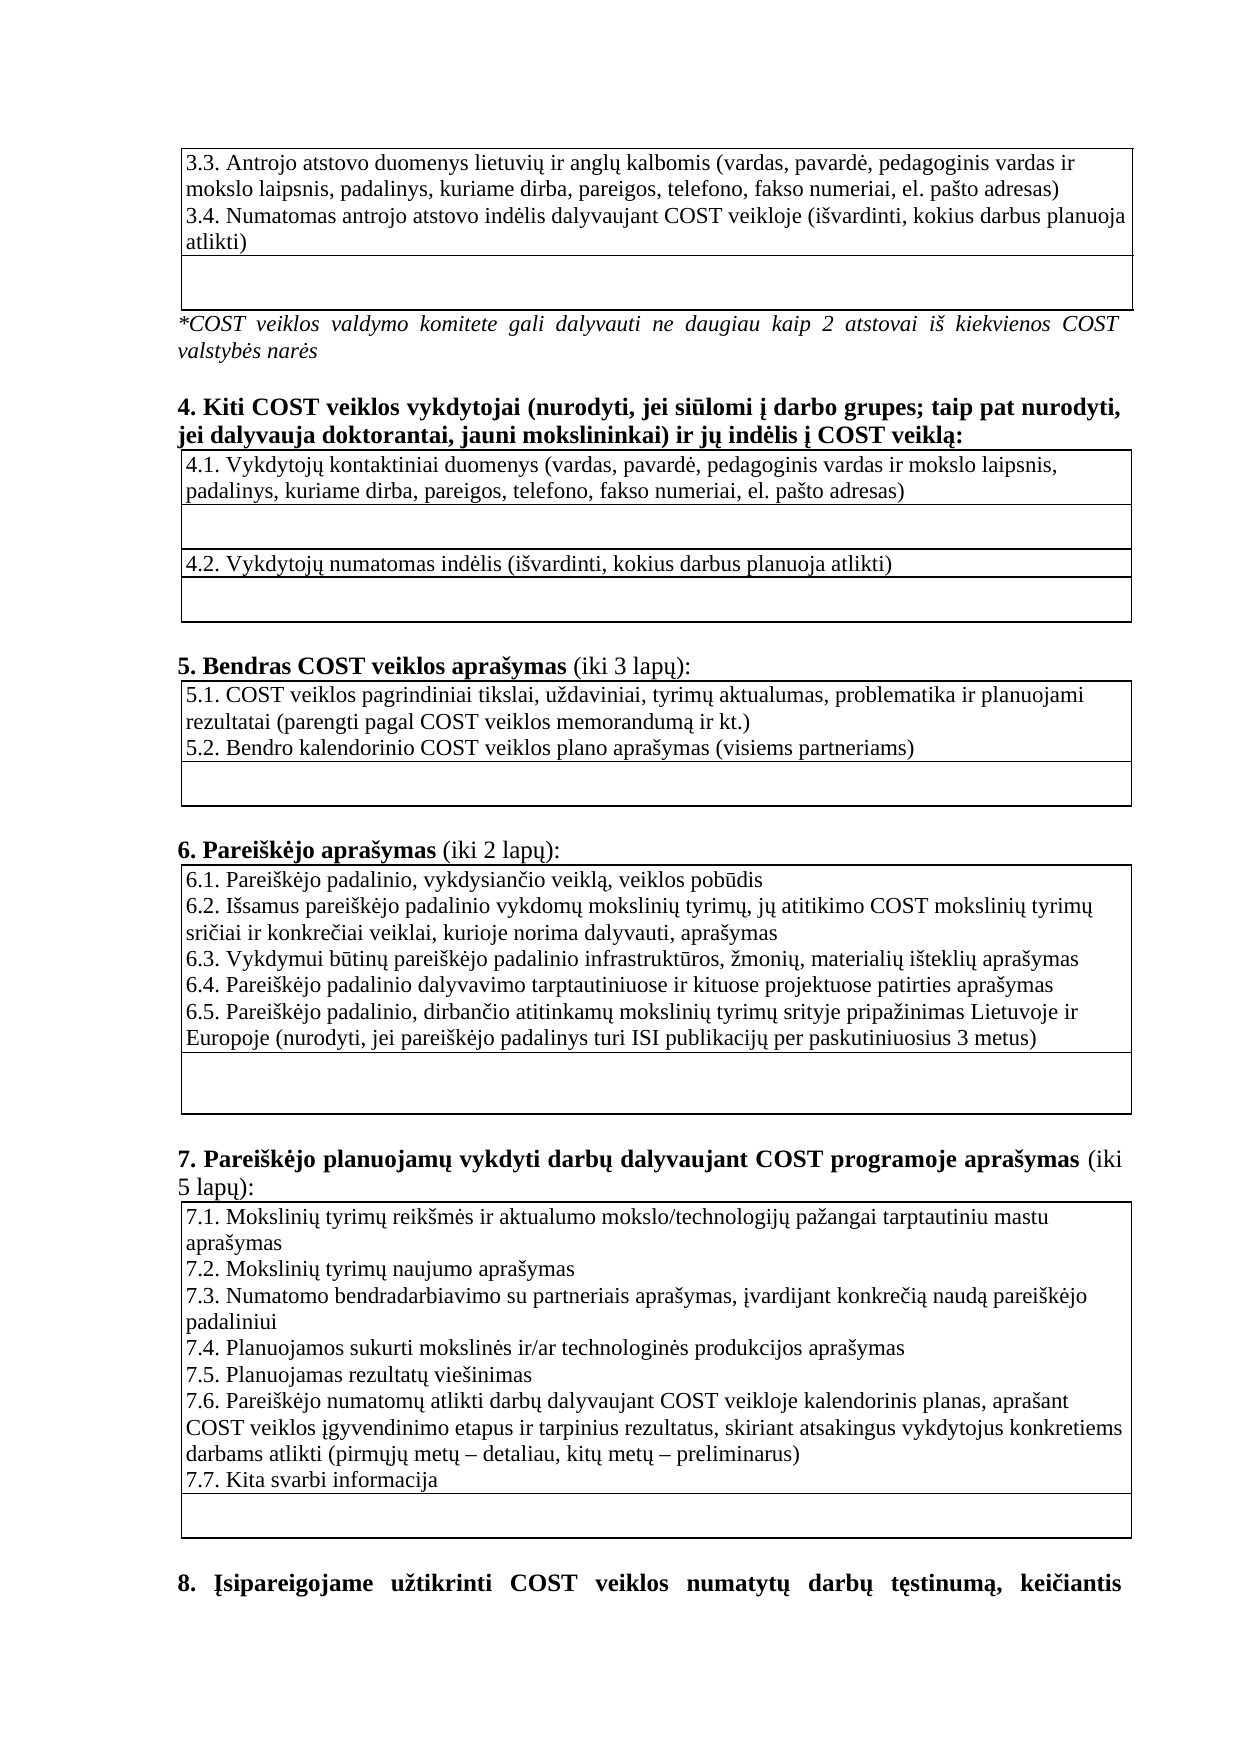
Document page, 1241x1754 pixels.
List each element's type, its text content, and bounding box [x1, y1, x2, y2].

table_cell [182, 256, 186, 309]
table_cell [1127, 762, 1131, 805]
table_cell [1127, 1053, 1131, 1113]
table_cell [1127, 578, 1131, 621]
table_cell [1127, 1494, 1131, 1537]
text 4. Kiti COST veiklos vykdytojai (nurodyti, jei siūlomi į darbo grupes; taip pat nurodyti, jei dalyvauja doktorantai, jauni mokslininkai) ir jų indėlis į COST veiklą: [177, 392, 1122, 449]
table_header 6.1. Pareiškėjo padalinio, vykdysiančio veiklą, veiklos pobūdis 6.2. Išsamus pareiškėjo padalinio vykdomų mokslinių tyrimų, jų atitikimo COST mokslinių tyrimų sričiai ir konkrečiai veiklai, kurioje norima dalyvauti, aprašymas 6.3. Vykdymui būtinų pareiškėjo padalinio infrastruktūros, žmonių, materialių išteklių aprašymas 6.4. Pareiškėjo padalinio dalyvavimo tarptautiniuose ir kituose projektuose patirties aprašymas 6.5. Pareiškėjo padalinio, dirbančio atitinkamų mokslinių tyrimų srityje pripažinimas Lietuvoje ir Europoje (nurodyti, jei pareiškėjo padalinys turi ISI publikacijų per paskutiniuosius 3 metus) [182, 866, 1131, 1052]
table_cell [182, 762, 186, 805]
text 5. Bendras COST veiklos aprašymas (iki 3 lapų): [177, 651, 1122, 680]
text 6. Pareiškėjo aprašymas (iki 2 lapų): [177, 836, 1122, 864]
table_cell [182, 1494, 186, 1537]
table_cell [182, 505, 186, 548]
table_cell [182, 1053, 186, 1113]
text 7. Pareiškėjo planuojamų vykdyti darbų dalyvaujant COST programoje aprašymas (iki 5 lapų): [177, 1144, 1122, 1201]
table_cell [1127, 505, 1131, 548]
text 8. Įsipareigojame užtikrinti COST veiklos numatytų darbų tęstinumą, keičiantis [177, 1568, 1122, 1596]
table_cell [1128, 256, 1132, 309]
table_cell [182, 578, 186, 621]
text *COST veiklos valdymo komitete gali dalyvauti ne daugiau kaip 2 atstovai iš kiekvienos COST valstybės narės [177, 310, 1122, 363]
